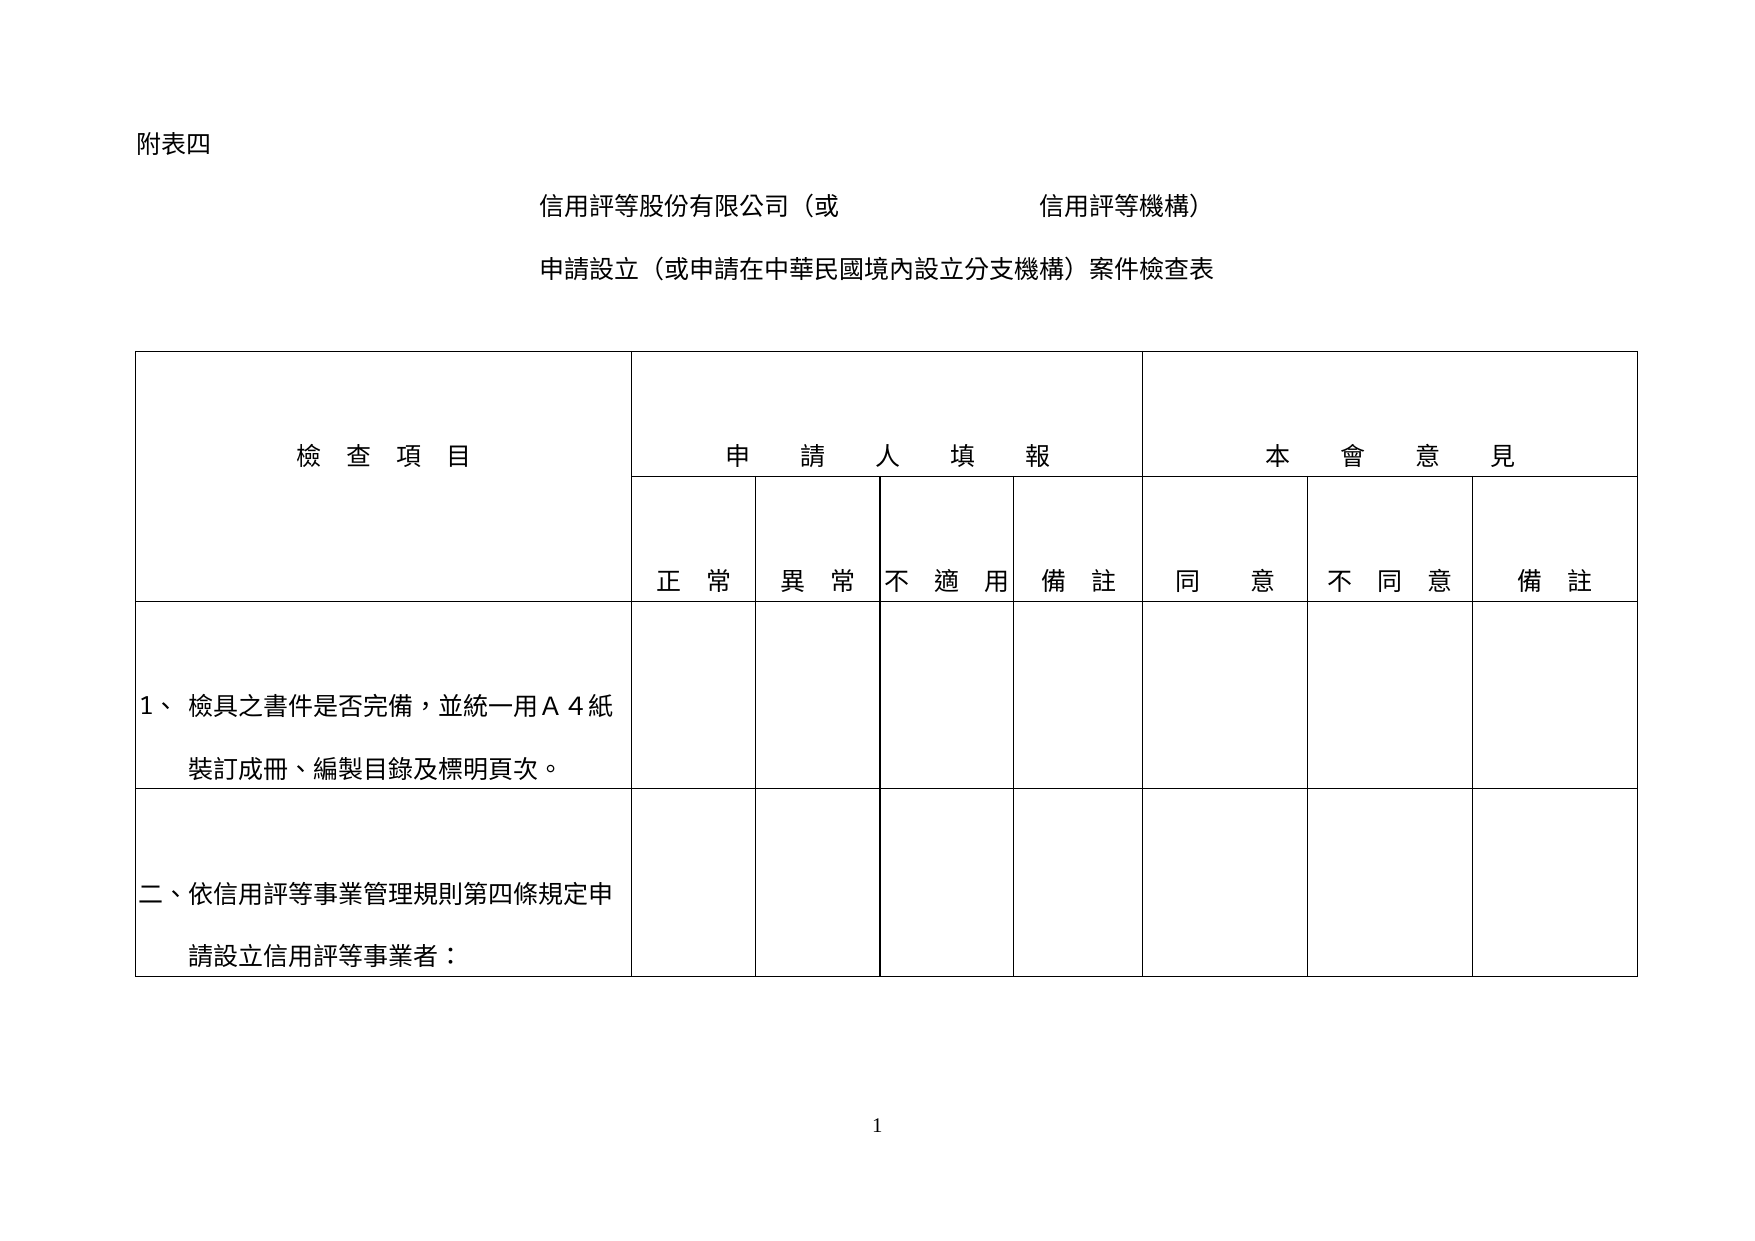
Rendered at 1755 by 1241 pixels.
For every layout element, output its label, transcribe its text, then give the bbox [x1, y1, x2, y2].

table_cell 異 常 [756, 477, 879, 601]
table_cell 同 意 [1143, 477, 1307, 601]
table_header 本 會 意 見 [1143, 352, 1637, 476]
table_cell 不 適 用 [881, 477, 1013, 601]
text 附表四 [136, 101, 1618, 163]
table_header 申 請 人 填 報 [632, 352, 1142, 476]
text 申請設立（或申請在中華民國境內設立分支機構）案件檢查表 [136, 226, 1618, 288]
table_cell [1014, 789, 1142, 976]
table_header 檢 查 項 目 [136, 352, 631, 601]
table_cell 檢具之書件是否完備，並統一用Ａ４紙裝訂成冊、編製目錄及標明頁次。 [136, 602, 631, 788]
table_cell 備 註 [1014, 477, 1142, 601]
table_cell [1473, 602, 1637, 788]
table_cell [1473, 789, 1637, 976]
table_cell 備 註 [1473, 477, 1637, 601]
table_cell [756, 789, 879, 976]
table_cell [881, 602, 1013, 788]
table_cell [756, 602, 879, 788]
table_cell 二、依信用評等事業管理規則第四條規定申請設立信用評等事業者： [136, 789, 631, 976]
table_cell [1143, 602, 1307, 788]
table_cell [1143, 789, 1307, 976]
text 信用評等股份有限公司（或 信用評等機構） [136, 163, 1618, 226]
table_cell [1308, 602, 1472, 788]
table_cell [1308, 789, 1472, 976]
table_cell [632, 602, 755, 788]
table_cell 不 同 意 [1308, 477, 1472, 601]
table_cell [632, 789, 755, 976]
table_cell [881, 789, 1013, 976]
table_cell [1014, 602, 1142, 788]
table_cell 正 常 [632, 477, 755, 601]
